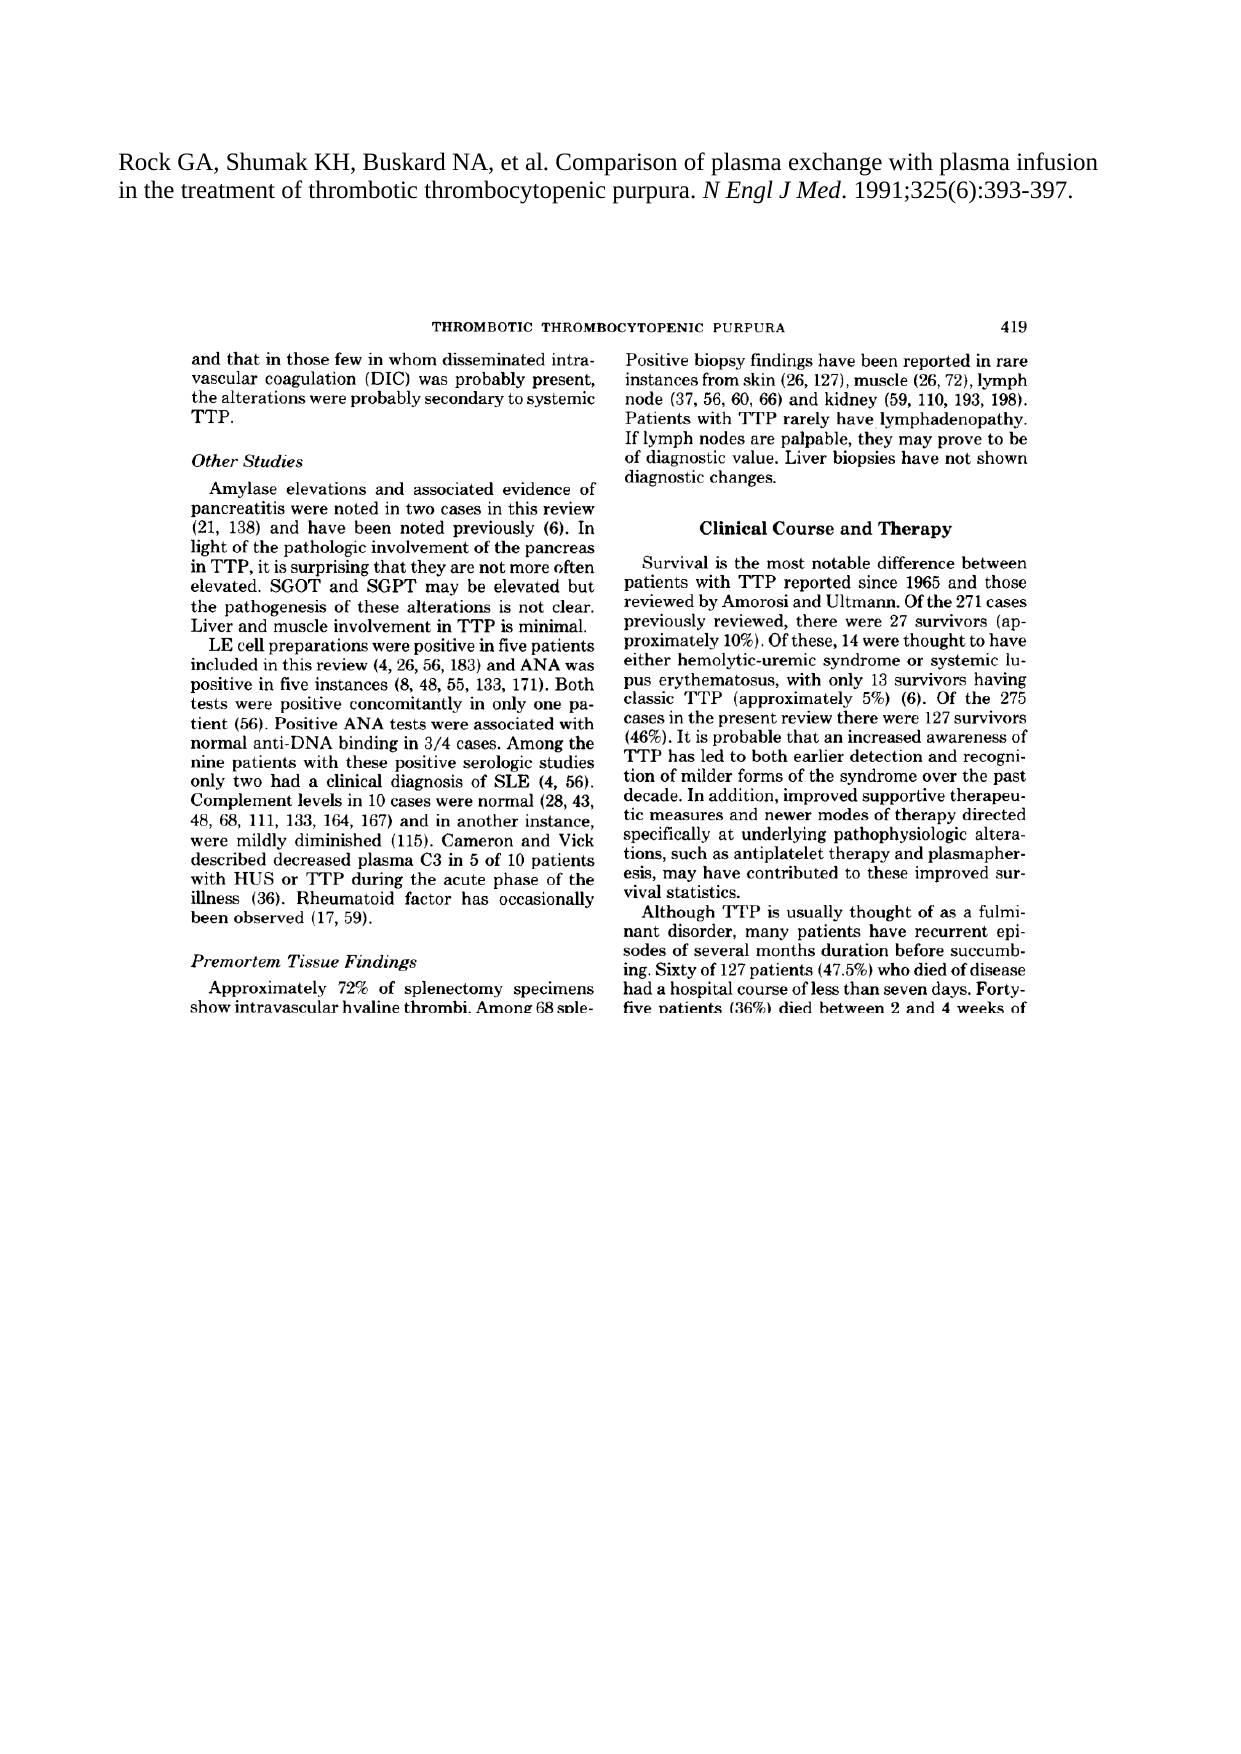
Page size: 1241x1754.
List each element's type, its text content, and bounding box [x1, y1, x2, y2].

text Rock GA, Shumak KH, Buskard NA, et al. Comparison of plasma exchange with plasma infusion in the treatment of thrombotic thrombocytopenic purpura. N Engl J Med. 1991;325(6):393-397. [118, 147, 1122, 204]
picture [110, 230, 1115, 1013]
